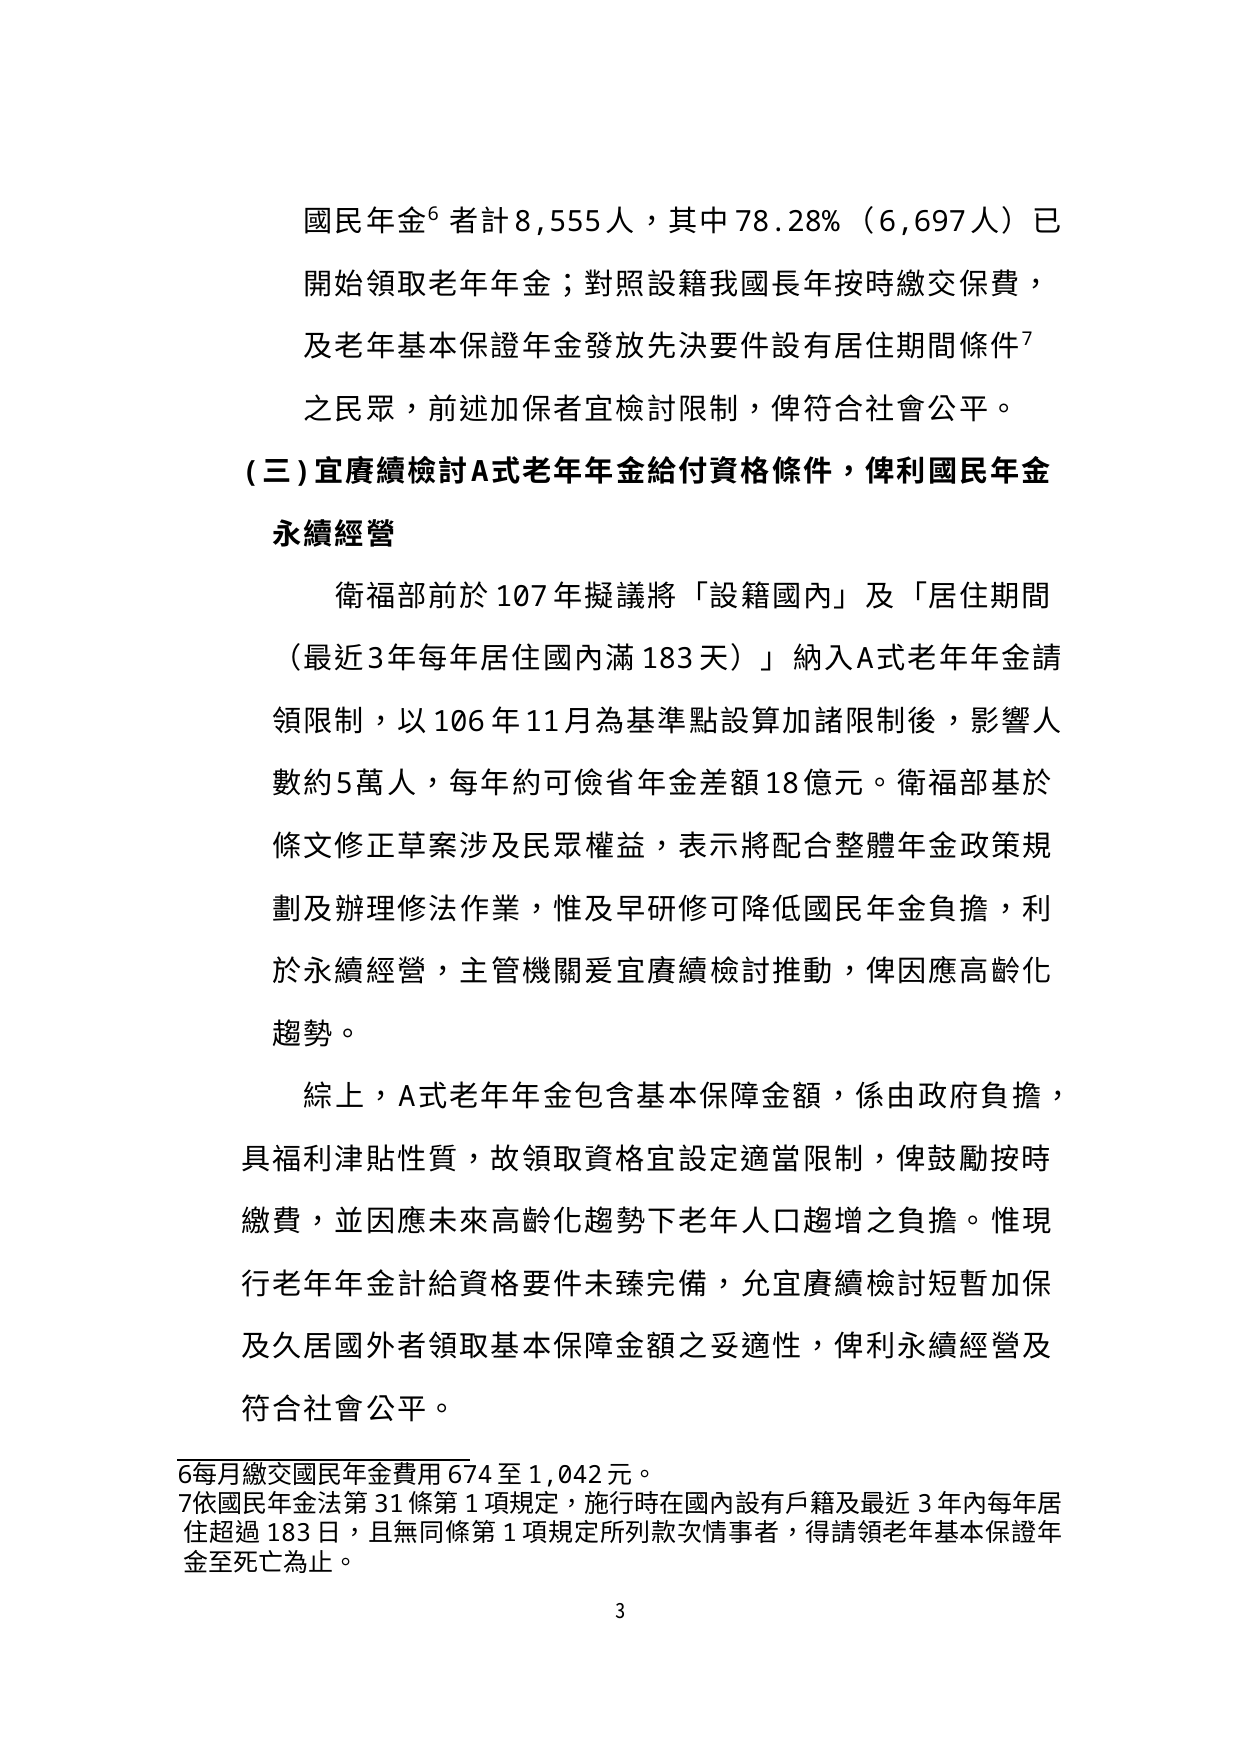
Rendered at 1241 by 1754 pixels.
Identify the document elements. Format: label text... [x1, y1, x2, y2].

text 衛福部前於107年擬議將「設籍國內」及「居住期間（最近3年每年居住國內滿183天）」納入A式老年年金請領限制，以106年11月為基準點設算加諸限制後，影響人數約5萬人，每年約可儉省年金差額18億元。衛福部基於條文修正草案涉及民眾權益，表示將配合整體年金政策規劃及辦理修法作業，惟及早研修可降低國民年金負擔，利於永續經營，主管機關爰宜賡續檢討推動，俾因應高齡化趨勢。 [266, 552, 1063, 1052]
text 綜上，A式老年年金包含基本保障金額，係由政府負擔，具福利津貼性質，故領取資格宜設定適當限制，俾鼓勵按時繳費，並因應未來高齡化趨勢下老年人口趨增之負擔。惟現行老年年金計給資格要件未臻完備，允宜賡續檢討短暫加保及久居國外者領取基本保障金額之妥適性，俾利永續經營及符合社會公平。 [236, 1052, 1063, 1427]
text 2.宜檢討限制短暫加保及久居國外者領取A式老年年金，俾符合社會公平：由於未參加相關社會保險之國民，僅需於年滿65歲前設籍並加入國民年金，且無同法第30條第2項規定情事即可領取A式老年年金；故短暫加保及久居國外者年滿65歲時，亦得以A式每月領取基本保障金額以上之老年年金，條件優厚。以加保2年為例，據該基金統計，截至111年底止，年滿63歲後方設籍參加國民年金者計8,555人，其中78.28%（6,697人）已開始領取老年年金；對照設籍我國長年按時繳交保費，及老年基本保證年金發放先決要件設有居住期間條件之民眾，前述加保者宜檢討限制，俾符合社會公平。 [266, 177, 1063, 427]
text 每月繳交國民年金費用674至1,042元。 [177, 1460, 1063, 1489]
text (三)宜賡續檢討A式老年年金給付資格條件，俾利國民年金永續經營 [236, 427, 1063, 552]
text 依國民年金法第31條第1項規定，施行時在國內設有戶籍及最近3年內每年居住超過183日，且無同條第1項規定所列款次情事者，得請領老年基本保證年金至死亡為止。 [177, 1489, 1063, 1577]
